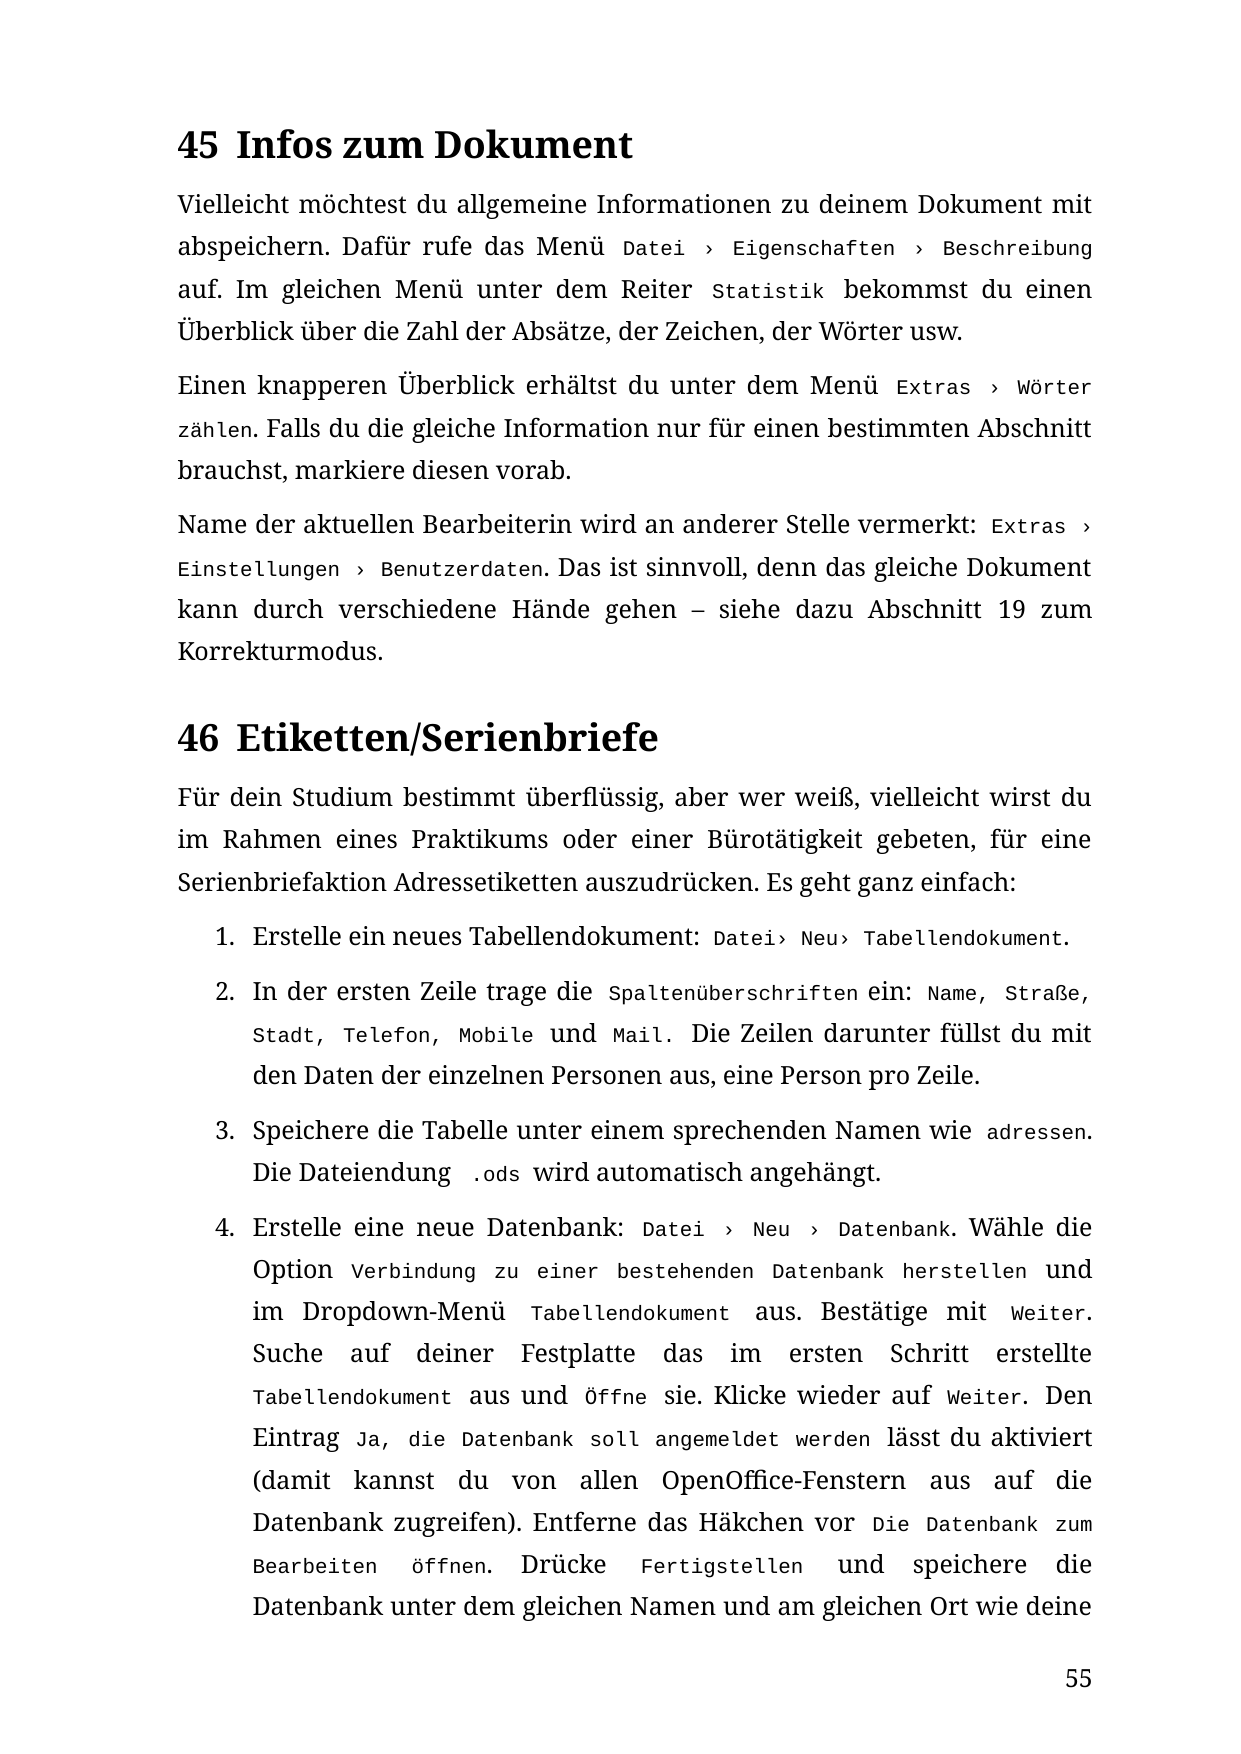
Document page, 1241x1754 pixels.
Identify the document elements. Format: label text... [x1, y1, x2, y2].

subtitle Infos zum Dokument [177, 118, 1093, 169]
list Speichere die Tabelle unter einem sprechenden Namen wie adressen. Die Dateiendung .ods wird automatisch angehängt. [215, 1112, 1093, 1189]
text Name der aktuellen Bearbeiterin wird an anderer Stelle vermerkt: Extras › Einstellungen › Benutzerdaten. Das ist sinnvoll, denn das gleiche Dokument kann durch verschiedene Hände gehen – siehe dazu Abschnitt 19 zum Korrekturmodus. [177, 507, 1093, 668]
text Für dein Studium bestimmt überflüssig, aber wer weiß, vielleicht wirst du im Rahmen eines Praktikums oder einer Bürotätigkeit gebeten, für eine Serienbriefaktion Adressetiketten auszudrücken. Es geht ganz einfach: [177, 780, 1093, 898]
list Erstelle eine neue Datenbank: Datei › Neu › Datenbank. Wähle die Option Verbindung zu einer bestehenden Datenbank herstellen und im Dropdown-Menü Tabellendokument aus. Bestätige mit Weiter. Suche auf deiner Festplatte das im ersten Schritt erstellte Tabellendokument aus und Öffne sie. Klicke wieder auf Weiter. Den Eintrag Ja, die Datenbank soll angemeldet werden lässt du aktiviert (damit kannst du von allen OpenOffice-Fenstern aus auf die Datenbank zugreifen). Entferne das Häkchen vor Die Datenbank zum Bearbeiten öffnen. Drücke Fertigstellen und speichere die Datenbank unter dem gleichen Namen und am gleichen Ort wie deine [215, 1209, 1093, 1623]
list Erstelle ein neues Tabellendokument: Datei› Neu› Tabellendokument. [215, 919, 1093, 953]
subtitle Etiketten/Serienbriefe [177, 711, 1093, 762]
text Vielleicht möchtest du allgemeine Informationen zu deinem Dokument mit abspeichern. Dafür rufe das Menü Datei › Eigenschaften › Beschreibung auf. Im gleichen Menü unter dem Reiter Statistik bekommst du einen Überblick über die Zahl der Absätze, der Zeichen, der Wörter usw. [177, 187, 1093, 347]
text Einen knapperen Überblick erhältst du unter dem Menü Extras › Wörter zählen. Falls du die gleiche Information nur für einen bestimmten Abschnitt brauchst, markiere diesen vorab. [177, 368, 1093, 486]
list In der ersten Zeile trage die Spaltenüberschriften ein: Name, Straße, Stadt, Telefon, Mobile und Mail. Die Zeilen darunter füllst du mit den Daten der einzelnen Personen aus, eine Person pro Zeile. [215, 973, 1093, 1092]
